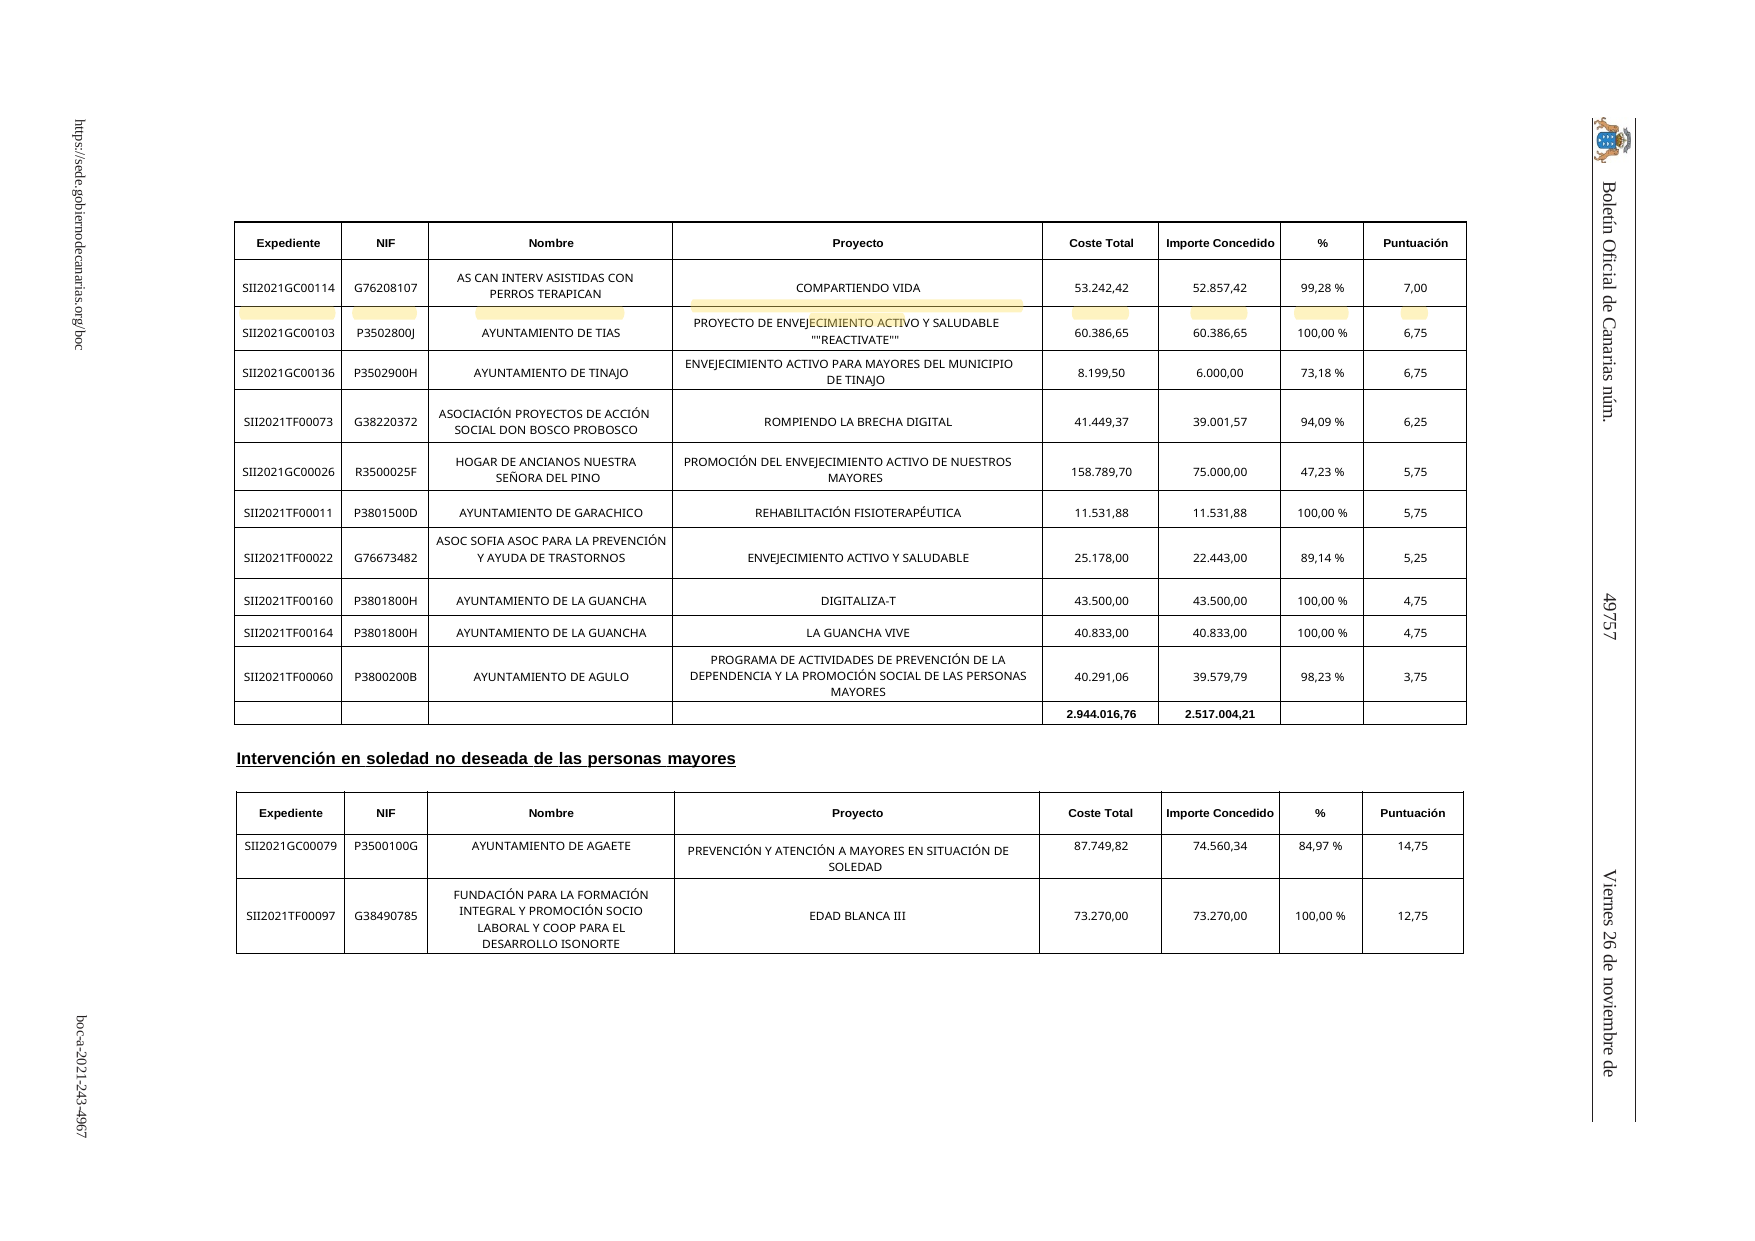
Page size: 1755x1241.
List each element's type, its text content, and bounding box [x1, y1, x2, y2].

table_cell G38490785 [345, 879, 427, 953]
table_cell 158.789,70 [1043, 443, 1158, 490]
table_cell 40.833,00 [1043, 616, 1158, 646]
table_cell 3,75 [1364, 647, 1466, 701]
table_cell [1281, 702, 1363, 724]
table_cell SII2021TF00097 [237, 879, 344, 953]
table_cell SII2021TF00022 [235, 528, 341, 578]
table_cell ENVEJECIMIENTO ACTIVO Y SALUDABLE [673, 528, 1042, 578]
text https://sede.gobiernodecanarias.org/boc [72, 119, 89, 352]
table_cell PROYECTO DE ENVEJECIMIENTO ACTIVO Y SALUDABLE ""REACTIVATE"" [673, 307, 1042, 349]
table_header Coste Total [1040, 793, 1161, 834]
table_cell PROMOCIÓN DEL ENVEJECIMIENTO ACTIVO DE NUESTROS MAYORES [673, 443, 1042, 490]
table_cell 22.443,00 [1159, 528, 1280, 578]
table_cell [235, 702, 341, 724]
table_cell 100,00 % [1280, 879, 1362, 953]
table_cell 100,00 % [1281, 579, 1363, 615]
table_cell [1364, 702, 1466, 724]
table_cell 4,75 [1364, 579, 1466, 615]
table_cell 2.517.004,21 [1159, 702, 1280, 724]
table_cell 100,00 % [1281, 307, 1363, 349]
table_header Puntuación [1364, 223, 1466, 259]
table_cell 60.386,65 [1043, 307, 1158, 349]
table_header Expediente [237, 793, 344, 834]
table_header Importe Concedido [1162, 793, 1279, 834]
table_cell SII2021GC00114 [235, 260, 341, 306]
table_cell 75.000,00 [1159, 443, 1280, 490]
table_cell ENVEJECIMIENTO ACTIVO PARA MAYORES DEL MUNICIPIO DE TINAJO [673, 351, 1042, 389]
table_cell PROGRAMA DE ACTIVIDADES DE PREVENCIÓN DE LA DEPENDENCIA Y LA PROMOCIÓN SOCIAL DE LAS PERSONAS MAYORES [673, 647, 1042, 701]
table_cell SII2021GC00026 [235, 443, 341, 490]
table_cell 6,75 [1364, 307, 1466, 349]
table_cell AS CAN INTERV ASISTIDAS CON PERROS TERAPICAN [429, 260, 672, 306]
table_cell LA GUANCHA VIVE [673, 616, 1042, 646]
table_cell 53.242,42 [1043, 260, 1158, 306]
table_header % [1280, 793, 1362, 834]
table_header Importe Concedido [1159, 223, 1280, 259]
table_cell 11.531,88 [1159, 491, 1280, 527]
table_cell 5,75 [1364, 443, 1466, 490]
table_cell AYUNTAMIENTO DE LA GUANCHA [429, 616, 672, 646]
table_cell 73.270,00 [1162, 879, 1279, 953]
table_cell AYUNTAMIENTO DE TINAJO [429, 351, 672, 389]
table_cell 2.944.016,76 [1043, 702, 1158, 724]
table_cell 6.000,00 [1159, 351, 1280, 389]
table_cell EDAD BLANCA III [675, 879, 1039, 953]
table_cell 11.531,88 [1043, 491, 1158, 527]
table_cell 6,75 [1364, 351, 1466, 389]
table_cell 60.386,65 [1159, 307, 1280, 349]
table_header NIF [342, 223, 428, 259]
text Viernes 26 de noviembre de 2021 [1598, 869, 1621, 1117]
table_cell 12,75 [1363, 879, 1463, 953]
table_cell 74.560,34 [1162, 835, 1279, 878]
table_cell 98,23 % [1281, 647, 1363, 701]
table_cell 84,97 % [1280, 835, 1362, 878]
table_cell 73.270,00 [1040, 879, 1161, 953]
table_cell [429, 702, 672, 724]
table_cell G76208107 [342, 260, 428, 306]
text boc-a-2021-243-4967 [74, 1016, 91, 1141]
table_cell P3502800J [342, 307, 428, 349]
table_cell SII2021GC00136 [235, 351, 341, 389]
table_cell 89,14 % [1281, 528, 1363, 578]
table_cell R3500025F [342, 443, 428, 490]
table_cell 41.449,37 [1043, 390, 1158, 442]
table_cell AYUNTAMIENTO DE GARACHICO [429, 491, 672, 527]
table_cell [342, 702, 428, 724]
table_cell 99,28 % [1281, 260, 1363, 306]
table_cell P3502900H [342, 351, 428, 389]
table_cell 7,00 [1364, 260, 1466, 306]
table_cell P3500100G [345, 835, 427, 878]
table_cell 8.199,50 [1043, 351, 1158, 389]
table_cell P3801800H [342, 579, 428, 615]
table_cell SII2021GC00103 [235, 307, 341, 349]
table_cell 39.001,57 [1159, 390, 1280, 442]
table_cell SII2021GC00079 [237, 835, 344, 878]
table_cell 5,25 [1364, 528, 1466, 578]
table_header Coste Total [1043, 223, 1158, 259]
table_cell DIGITALIZA-T [673, 579, 1042, 615]
table_cell SII2021TF00160 [235, 579, 341, 615]
table_cell [673, 702, 1042, 724]
table_cell 100,00 % [1281, 616, 1363, 646]
table_cell 47,23 % [1281, 443, 1363, 490]
table_cell ASOCIACIÓN PROYECTOS DE ACCIÓN SOCIAL DON BOSCO PROBOSCO [429, 390, 672, 442]
table_cell 6,25 [1364, 390, 1466, 442]
table_cell 87.749,82 [1040, 835, 1161, 878]
table_cell 40.291,06 [1043, 647, 1158, 701]
table_cell PREVENCIÓN Y ATENCIÓN A MAYORES EN SITUACIÓN DE SOLEDAD [675, 835, 1039, 878]
table_cell 4,75 [1364, 616, 1466, 646]
table_cell G76673482 [342, 528, 428, 578]
table_header Nombre [429, 223, 672, 259]
table_header Nombre [428, 793, 674, 834]
table_cell 40.833,00 [1159, 616, 1280, 646]
table_cell SII2021TF00011 [235, 491, 341, 527]
table_header % [1281, 223, 1363, 259]
table_cell ROMPIENDO LA BRECHA DIGITAL [673, 390, 1042, 442]
text Boletín Oficial de Canarias núm. 243 [1597, 181, 1621, 453]
table_cell [690, 299, 1024, 306]
table_header Expediente [235, 223, 341, 259]
table_cell P3801800H [342, 616, 428, 646]
table_header Proyecto [675, 793, 1039, 834]
table_cell SII2021TF00164 [235, 616, 341, 646]
table_cell 94,09 % [1281, 390, 1363, 442]
table_cell COMPARTIENDO VIDA [673, 260, 1042, 306]
table_header Puntuación [1363, 793, 1463, 834]
text Intervención en soledad no deseada de las personas mayores [236, 749, 1502, 768]
table_cell AYUNTAMIENTO DE AGAETE [428, 835, 674, 878]
table_cell 73,18 % [1281, 351, 1363, 389]
text 49757 [1600, 593, 1621, 641]
table_cell AYUNTAMIENTO DE AGULO [429, 647, 672, 701]
table_cell 5,75 [1364, 491, 1466, 527]
table_header NIF [345, 793, 427, 834]
table_cell P3801500D [342, 491, 428, 527]
table_cell SII2021TF00060 [235, 647, 341, 701]
table_cell AYUNTAMIENTO DE TIAS [429, 307, 672, 349]
table_cell G38220372 [342, 390, 428, 442]
table_header Proyecto [673, 223, 1042, 259]
table_cell AYUNTAMIENTO DE LA GUANCHA [429, 579, 672, 615]
table_cell 43.500,00 [1159, 579, 1280, 615]
table_cell HOGAR DE ANCIANOS NUESTRA SEÑORA DEL PINO [429, 443, 672, 490]
table_cell REHABILITACIÓN FISIOTERAPÉUTICA [673, 491, 1042, 527]
table_cell P3800200B [342, 647, 428, 701]
table_cell SII2021TF00073 [235, 390, 341, 442]
table_cell 43.500,00 [1043, 579, 1158, 615]
table_cell ASOC SOFIA ASOC PARA LA PREVENCIÓN Y AYUDA DE TRASTORNOS [429, 528, 672, 578]
table_cell 14,75 [1363, 835, 1463, 878]
table_cell 100,00 % [1281, 491, 1363, 527]
table_cell 39.579,79 [1159, 647, 1280, 701]
table_cell 52.857,42 [1159, 260, 1280, 306]
table_cell FUNDACIÓN PARA LA FORMACIÓN INTEGRAL Y PROMOCIÓN SOCIO LABORAL Y COOP PARA EL DESARROLLO ISONORTE [428, 879, 674, 953]
table_cell 25.178,00 [1043, 528, 1158, 578]
